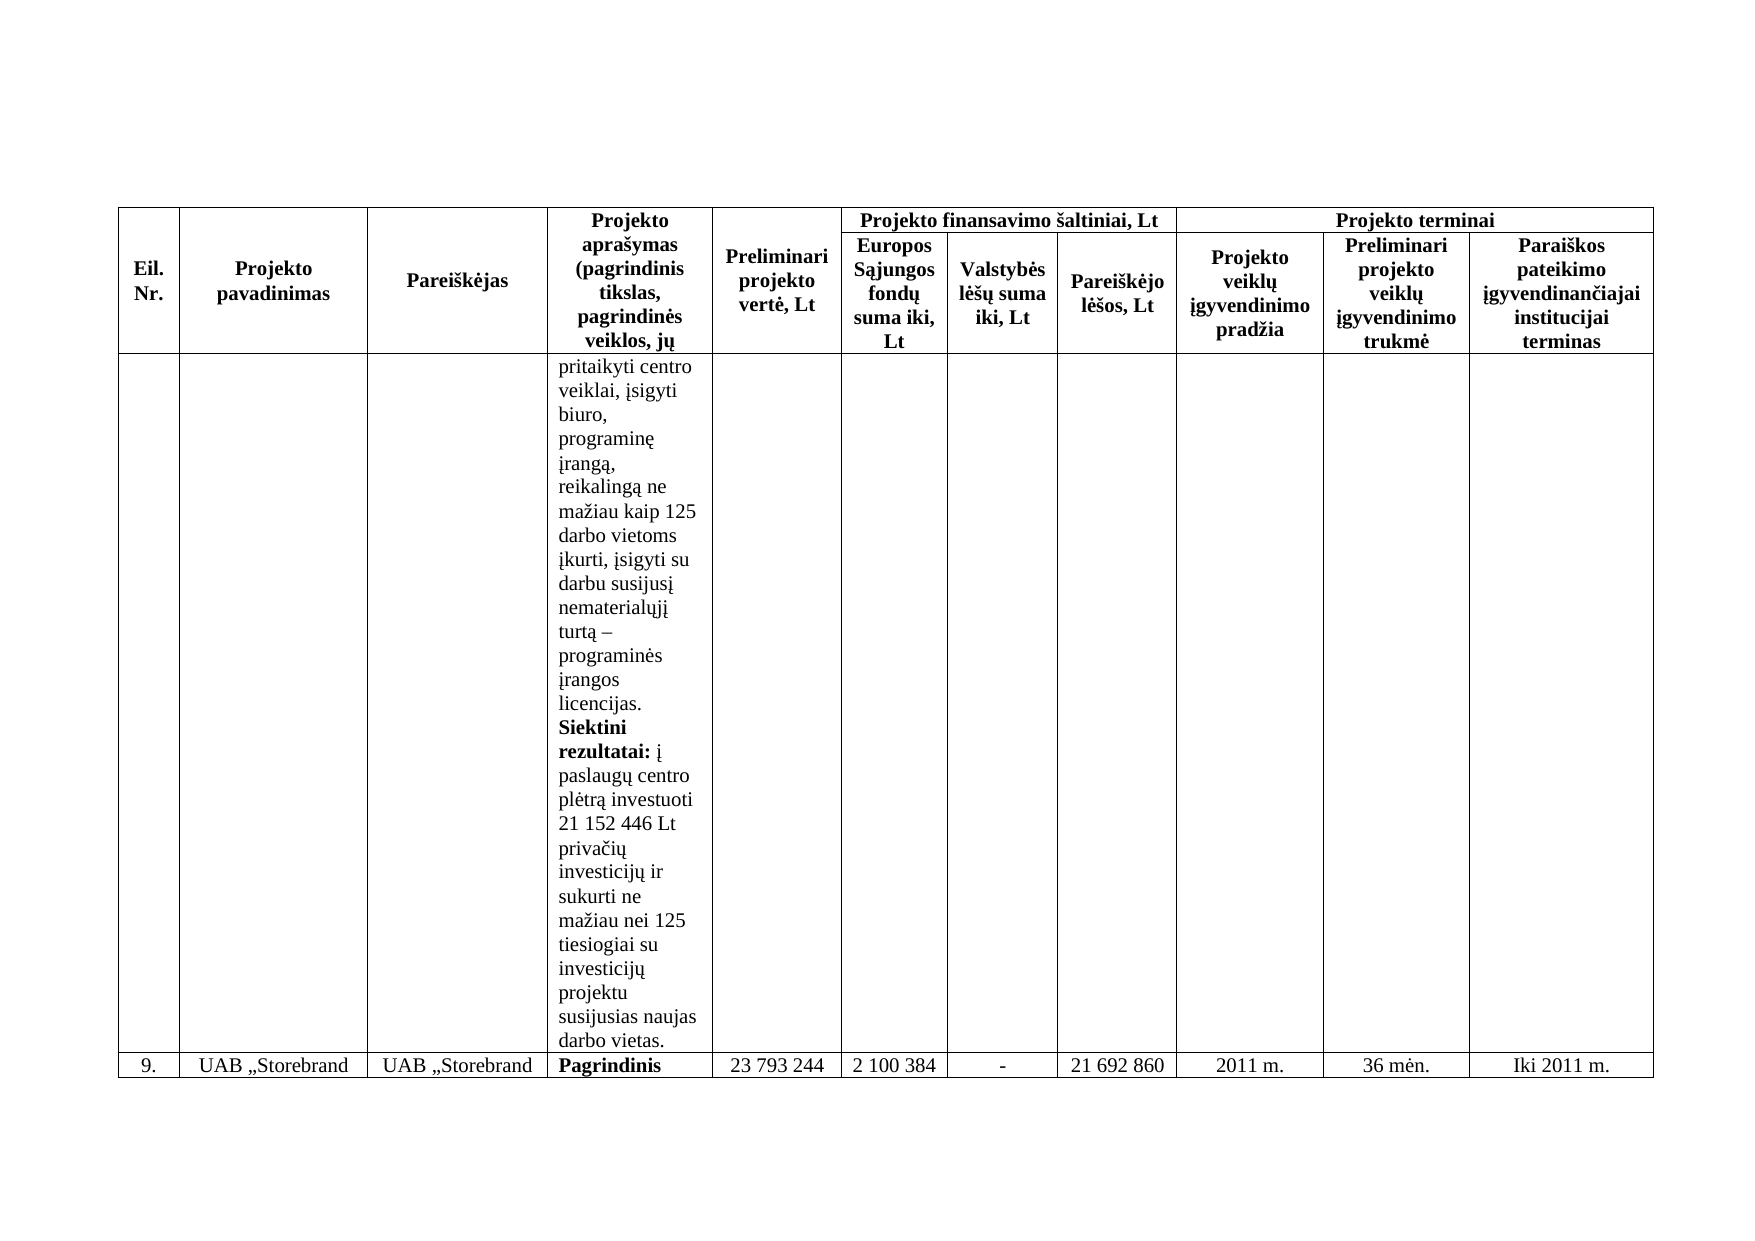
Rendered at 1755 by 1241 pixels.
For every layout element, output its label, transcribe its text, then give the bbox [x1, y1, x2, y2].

table_cell 36 mėn. [1324, 1053, 1469, 1077]
table_cell 2011 m. [1177, 1053, 1323, 1077]
table_cell Iki 2011 m. [1470, 1053, 1653, 1077]
table_cell 2 100 384 [842, 1053, 947, 1077]
table_cell [119, 354, 179, 1052]
table_cell 23 793 244 [713, 1053, 841, 1077]
table_cell 21 692 860 [1058, 1053, 1176, 1077]
table_cell UAB „Storebrand [368, 1053, 547, 1077]
table_header Pareiškėjas [368, 208, 547, 353]
table_header Preliminari projekto vertė, Lt [713, 208, 841, 353]
table_cell [1470, 354, 1653, 1052]
table_cell Valstybės lėšų suma iki, Lt [948, 233, 1057, 353]
table_cell [368, 354, 547, 1052]
table_cell UAB „Storebrand [180, 1053, 367, 1077]
table_cell - [948, 354, 1057, 1052]
table_cell Projekto veiklų įgyvendinimo pradžia [1177, 233, 1323, 353]
table_cell Pagrindinis tikslas – išplėsti įmonės UAB „Mirror Support Services“ pajėgumą ir teikti kokybiškas finansų ir apskaitos konsultavimo paslaugas. Pagrindinės veiklos ir jų apimtis: didinti įmonės pajėgumą, plečiant paslaugų centrą, kuriame įsikurs ne mažiau kaip 125 finansų ir apskaitos srities specialistai ir konsultantai, išsinuomoti ne mažiau kaip 750 m2 patalpas, jas pritaikyti centro veiklai, įsigyti biuro, programinę įrangą, reikalingą ne mažiau kaip 125 darbo vietoms įkurti, įsigyti su darbu susijusį nematerialųjį turtą – programinės įrangos licencijas. Siektini rezultatai: į paslaugų centro plėtrą investuoti 21 152 446 Lt privačių investicijų ir sukurti ne mažiau nei 125 tiesiogiai su investicijų projektu susijusias naujas darbo vietas. [548, 354, 712, 1052]
table_cell Europos Sąjungos fondų suma iki, Lt [842, 233, 947, 353]
table_header Projekto finansavimo šaltiniai, Lt [842, 208, 1176, 232]
table_header Projekto pavadinimas [180, 208, 367, 353]
table_cell [842, 354, 947, 1052]
table_cell [1177, 354, 1323, 1052]
table_cell 9. [119, 1053, 179, 1077]
table_cell Preliminari projekto veiklų įgyvendinimo trukmė [1324, 233, 1469, 353]
table_cell [713, 354, 841, 1052]
table_header Eil. Nr. [119, 208, 179, 353]
table_cell Paraiškos pateikimo įgyvendinančiajai institucijai terminas [1470, 233, 1653, 353]
table_cell [1324, 354, 1469, 1052]
table_cell - [948, 1053, 1057, 1077]
table_cell [1058, 354, 1176, 1052]
table_header Projekto terminai [1177, 208, 1653, 232]
table_cell Pareiškėjo lėšos, Lt [1058, 233, 1176, 353]
table_header Projekto aprašymas (pagrindinis tikslas, pagrindinės veiklos, jų apimtis ir siektini rezultatai) [548, 208, 712, 353]
table_cell [180, 354, 367, 1052]
